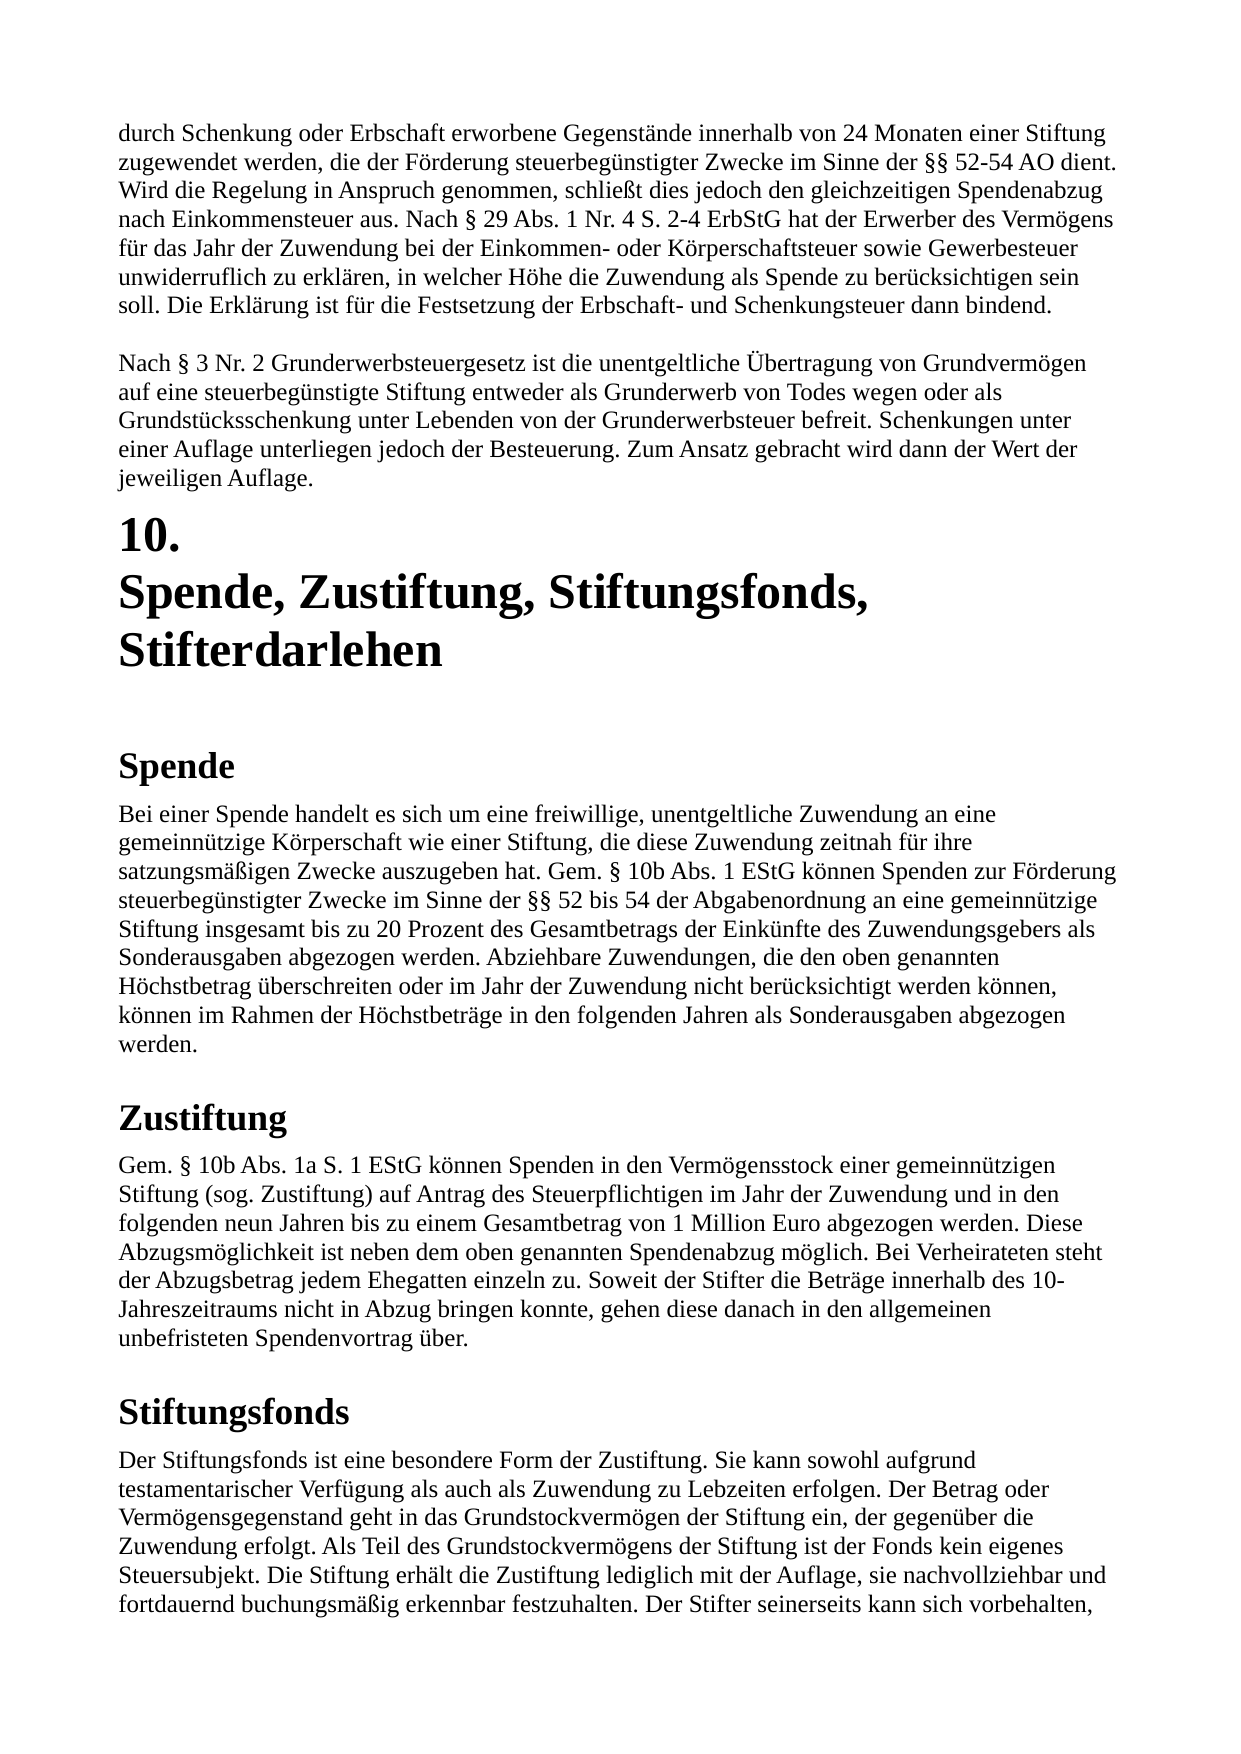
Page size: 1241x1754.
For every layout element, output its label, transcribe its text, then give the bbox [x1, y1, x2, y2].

text Gem. § 10b Abs. 1a S. 1 EStG können Spenden in den Vermögensstock einer gemeinnützigen Stiftung (sog. Zustiftung) auf Antrag des Steuerpflichtigen im Jahr der Zuwendung und in den folgenden neun Jahren bis zu einem Gesamtbetrag von 1 Million Euro abgezogen werden. Diese Abzugsmöglichkeit ist neben dem oben genannten Spendenabzug möglich. Bei Verheirateten steht der Abzugsbetrag jedem Ehegatten einzeln zu. Soweit der Stifter die Beträge innerhalb des 10-Jahreszeitraums nicht in Abzug bringen konnte, gehen diese danach in den allgemeinen unbefristeten Spendenvortrag über. [118, 1151, 1122, 1352]
subtitle Stiftungsfonds [118, 1389, 1122, 1432]
text Der Stiftungsfonds ist eine besondere Form der Zustiftung. Sie kann sowohl aufgrund testamentarischer Verfügung als auch als Zuwendung zu Lebzeiten erfolgen. Der Betrag oder Vermögensgegenstand geht in das Grundstockvermögen der Stiftung ein, der gegenüber die Zuwendung erfolgt. Als Teil des Grundstockvermögens der Stiftung ist der Fonds kein eigenes Steuersubjekt. Die Stiftung erhält die Zustiftung lediglich mit der Auflage, sie nachvollziehbar und fortdauernd buchungsmäßig erkennbar festzuhalten. Der Stifter seinerseits kann sich vorbehalten, [118, 1445, 1122, 1617]
subtitle Spende [118, 743, 1122, 786]
text Spende, Zustiftung, Stiftungsfonds, Stifterdarlehen [118, 562, 1122, 677]
text 10. [118, 504, 1122, 562]
text durch Schenkung oder Erbschaft erworbene Gegenstände innerhalb von 24 Monaten einer Stiftung zugewendet werden, die der Förderung steuerbegünstigter Zwecke im Sinne der §§ 52-54 AO dient. Wird die Regelung in Anspruch genommen, schließt dies jedoch den gleichzeitigen Spendenabzug nach Einkommensteuer aus. Nach § 29 Abs. 1 Nr. 4 S. 2-4 ErbStG hat der Erwerber des Vermögens für das Jahr der Zuwendung bei der Einkommen- oder Körperschaftsteuer sowie Gewerbesteuer unwiderruflich zu erklären, in welcher Höhe die Zuwendung als Spende zu berücksichtigen sein soll. Die Erklärung ist für die Festsetzung der Erbschaft- und Schenkungsteuer dann bindend. Nach § 3 Nr. 2 Grunderwerbsteuergesetz ist die unentgeltliche Übertragung von Grundvermögen auf eine steuerbegünstigte Stiftung entweder als Grunderwerb von Todes wegen oder als Grundstücksschenkung unter Lebenden von der Grunderwerbsteuer befreit. Schenkungen unter einer Auflage unterliegen jedoch der Besteuerung. Zum Ansatz gebracht wird dann der Wert der jeweiligen Auflage. [118, 118, 1122, 492]
text Bei einer Spende handelt es sich um eine freiwillige, unentgeltliche Zuwendung an eine gemeinnützige Körperschaft wie einer Stiftung, die diese Zuwendung zeitnah für ihre satzungsmäßigen Zwecke auszugeben hat. Gem. § 10b Abs. 1 EStG können Spenden zur Förderung steuerbegünstigter Zwecke im Sinne der §§ 52 bis 54 der Abgabenordnung an eine gemeinnützige Stiftung insgesamt bis zu 20 Prozent des Gesamtbetrags der Einkünfte des Zuwendungsgebers als Sonderausgaben abgezogen werden. Abziehbare Zuwendungen, die den oben genannten Höchstbetrag überschreiten oder im Jahr der Zuwendung nicht berücksichtigt werden können, können im Rahmen der Höchstbeträge in den folgenden Jahren als Sonderausgaben abgezogen werden. [118, 799, 1122, 1057]
subtitle Zustiftung [118, 1095, 1122, 1138]
